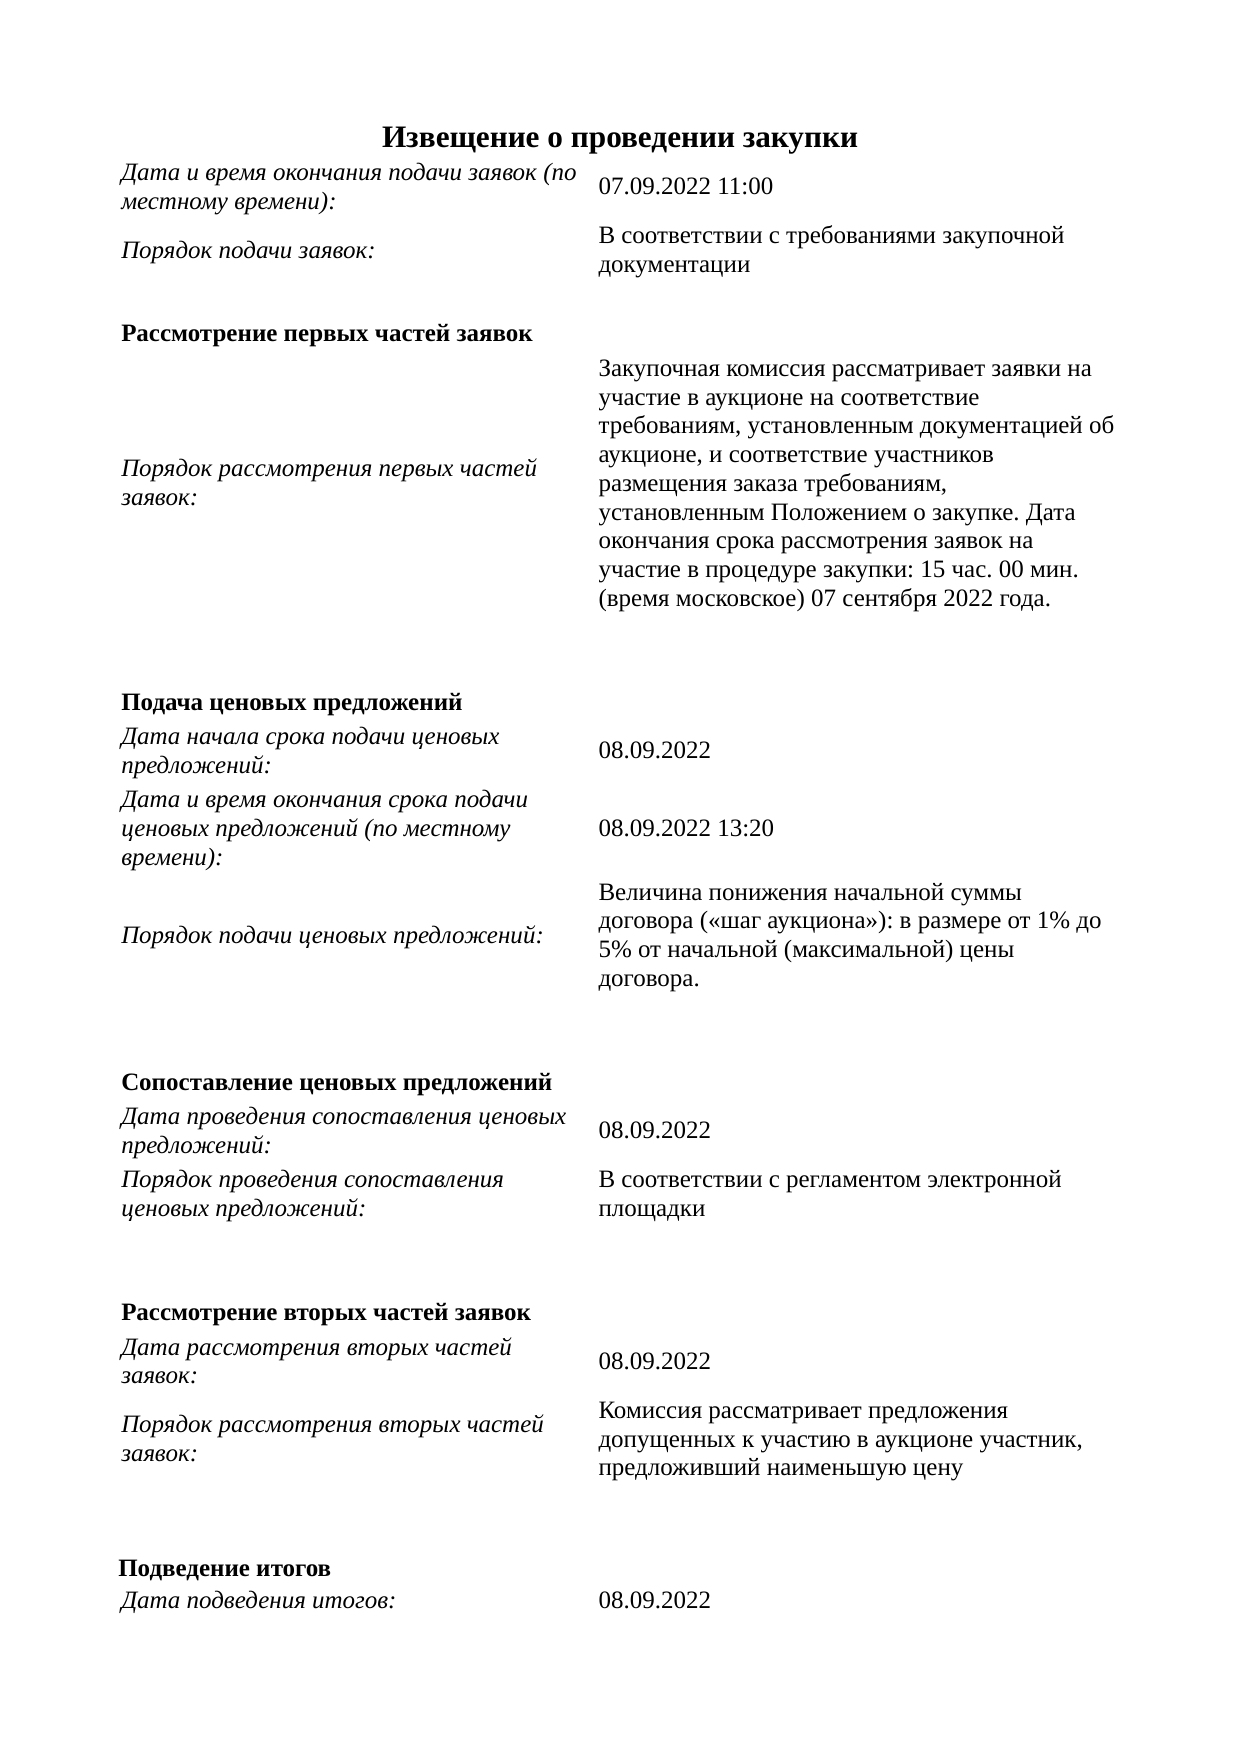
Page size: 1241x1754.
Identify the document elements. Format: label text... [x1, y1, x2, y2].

table_cell Порядок проведения сопоставления ценовых предложений: [118, 1162, 595, 1225]
table_cell [118, 995, 1122, 1029]
table_cell Закупочная комиссия рассматривает заявки на участие в аукционе на соответствие требованиям, установленным документацией об аукционе, и соответствие участников размещения заказа требованиям, установленным Положением о закупке. Дата окончания срока рассмотрения заявок на участие в процедуре закупки: 15 час. 00 мин. (время московское) 07 сентября 2022 года. [595, 350, 1122, 614]
table_cell Величина понижения начальной суммы договора («шаг аукциона»): в размере от 1% до 5% от начальной (максимальной) цены договора. [595, 874, 1122, 994]
table_cell Порядок подачи заявок: [118, 218, 595, 281]
table_cell [118, 1519, 1122, 1553]
table_cell Порядок рассмотрения вторых частей заявок: [118, 1392, 595, 1484]
table_cell В соответствии с требованиями закупочной документации [595, 218, 1122, 281]
table_header Извещение о проведении закупки [118, 118, 1122, 154]
table_cell Порядок рассмотрения первых частей заявок: [118, 350, 595, 614]
table_cell Сопоставление ценовых предложений [118, 1064, 1122, 1098]
table_cell Рассмотрение вторых частей заявок [118, 1294, 1122, 1329]
table_cell 08.09.2022 13:20 [595, 782, 1122, 874]
table_cell Дата и время окончания подачи заявок (по местному времени): [118, 154, 595, 217]
table_cell Дата и время окончания срока подачи ценовых предложений (по местному времени): [118, 782, 595, 874]
table_cell Комиссия рассматривает предложения допущенных к участию в аукционе участник, предложивший наименьшую цену [595, 1392, 1122, 1484]
table_cell [118, 1484, 1122, 1519]
table_cell Подача ценовых предложений [118, 684, 1122, 718]
table_cell В соответствии с регламентом электронной площадки [595, 1162, 1122, 1225]
table_cell 08.09.2022 [595, 718, 1122, 782]
table_cell [118, 1260, 1122, 1294]
table_cell [118, 1225, 1122, 1259]
table_cell Порядок подачи ценовых предложений: [118, 874, 595, 994]
table_cell Рассмотрение первых частей заявок [118, 315, 1122, 350]
table_cell Дата проведения сопоставления ценовых предложений: [118, 1098, 595, 1162]
table_cell 08.09.2022 [595, 1582, 1122, 1617]
table_cell [118, 281, 1122, 315]
table_cell 08.09.2022 [595, 1329, 1122, 1392]
table_cell 08.09.2022 [595, 1098, 1122, 1162]
table_cell Дата рассмотрения вторых частей заявок: [118, 1329, 595, 1392]
table_cell [118, 649, 1122, 684]
table_cell Подведение итогов [118, 1553, 1122, 1582]
table_cell Дата подведения итогов: [118, 1582, 595, 1617]
table_cell [118, 1029, 1122, 1064]
table_cell [118, 615, 1122, 649]
table_cell 07.09.2022 11:00 [595, 154, 1122, 217]
table_cell Дата начала срока подачи ценовых предложений: [118, 718, 595, 782]
